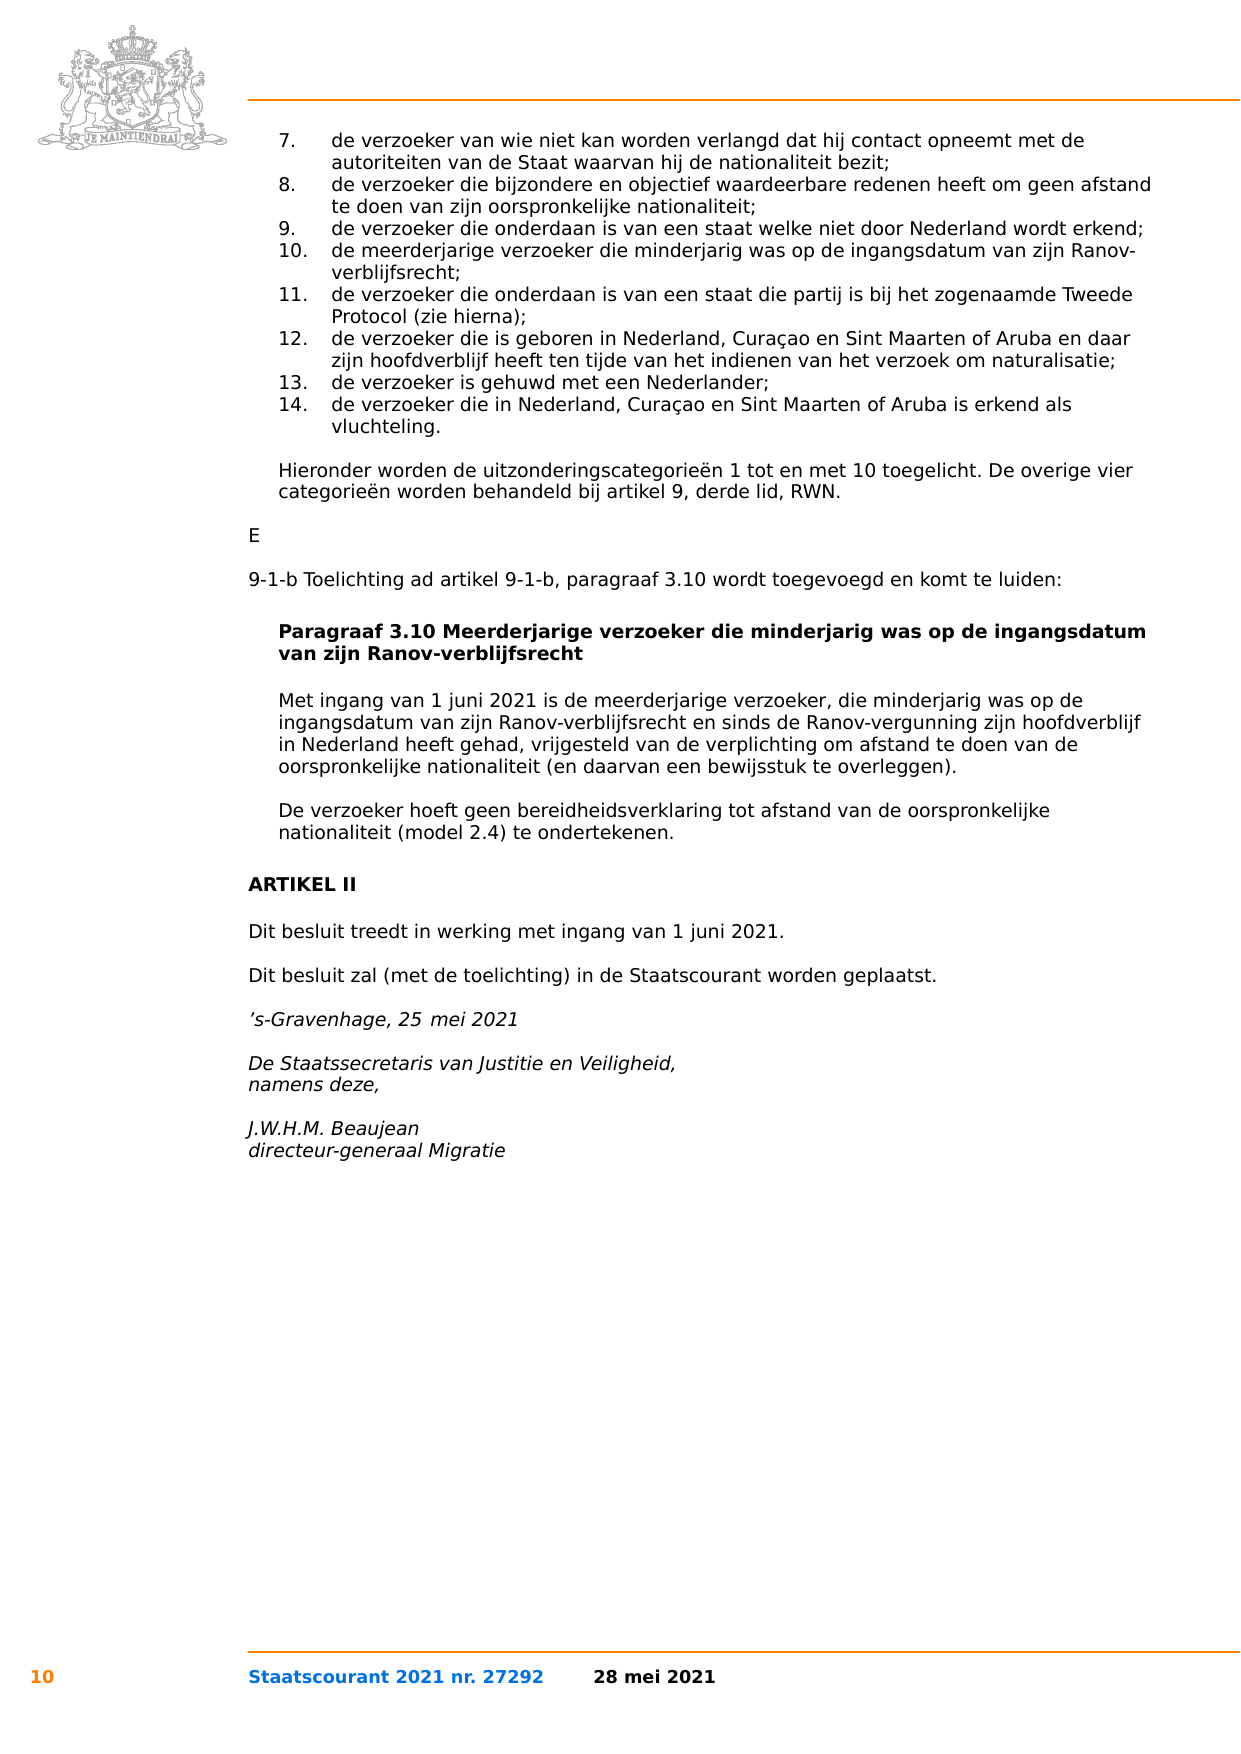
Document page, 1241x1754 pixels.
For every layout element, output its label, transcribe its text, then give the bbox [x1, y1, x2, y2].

text 8. de verzoeker die bijzondere en objectief waardeerbare redenen heeft om geen afstand te doen van zijn oorspronkelijke nationaliteit; [278, 174, 1163, 218]
text ’s-Gravenhage, 25 mei 2021 [248, 1008, 1163, 1031]
text 13. de verzoeker is gehuwd met een Nederlander; [278, 372, 1163, 394]
picture [38, 25, 227, 150]
text Dit besluit treedt in werking met ingang van 1 juni 2021. [248, 921, 1163, 943]
text 11. de verzoeker die onderdaan is van een staat die partij is bij het zogenaamde Tweede Protocol (zie hierna); [278, 284, 1163, 328]
text 10. de meerderjarige verzoeker die minderjarig was op de ingangsdatum van zijn Ranov-verblijfsrecht; [278, 240, 1163, 284]
text 12. de verzoeker die is geboren in Nederland, Curaçao en Sint Maarten of Aruba en daar zijn hoofdverblijf heeft ten tijde van het indienen van het verzoek om naturalisatie; [278, 328, 1163, 372]
text Dit besluit zal (met de toelichting) in de Staatscourant worden geplaatst. [248, 965, 1163, 987]
text De verzoeker hoeft geen bereidheidsverklaring tot afstand van de oorspronkelijke nationaliteit (model 2.4) te ondertekenen. [278, 800, 1163, 844]
text Hieronder worden de uitzonderingscategorieën 1 tot en met 10 toegelicht. De overige vier categorieën worden behandeld bij artikel 9, derde lid, RWN. [278, 459, 1163, 503]
text Met ingang van 1 juni 2021 is de meerderjarige verzoeker, die minderjarig was op de ingangsdatum van zijn Ranov-verblijfsrecht en sinds de Ranov-vergunning zijn hoofdverblijf in Nederland heeft gehad, vrijgesteld van de verplichting om afstand te doen van de oorspronkelijke nationaliteit (en daarvan een bewijsstuk te overleggen). [278, 690, 1163, 778]
text 9. de verzoeker die onderdaan is van een staat welke niet door Nederland wordt erkend; [278, 218, 1163, 240]
text 7. de verzoeker van wie niet kan worden verlangd dat hij contact opneemt met de autoriteiten van de Staat waarvan hij de nationaliteit bezit; [278, 130, 1163, 174]
text De Staatssecretaris van Justitie en Veiligheid, namens deze, J.W.H.M. Beaujean directeur-generaal Migratie [248, 1052, 1163, 1162]
text 14. de verzoeker die in Nederland, Curaçao en Sint Maarten of Aruba is erkend als vluchteling. [278, 394, 1163, 438]
subtitle Paragraaf 3.10 Meerderjarige verzoeker die minderjarig was op de ingangsdatum van zijn Ranov-verblijfsrecht [278, 621, 1163, 665]
text 9-1-b Toelichting ad artikel 9-1-b, paragraaf 3.10 wordt toegevoegd en komt te luiden: [248, 569, 1163, 591]
text E [248, 525, 1163, 547]
subtitle ARTIKEL II [248, 874, 1163, 896]
